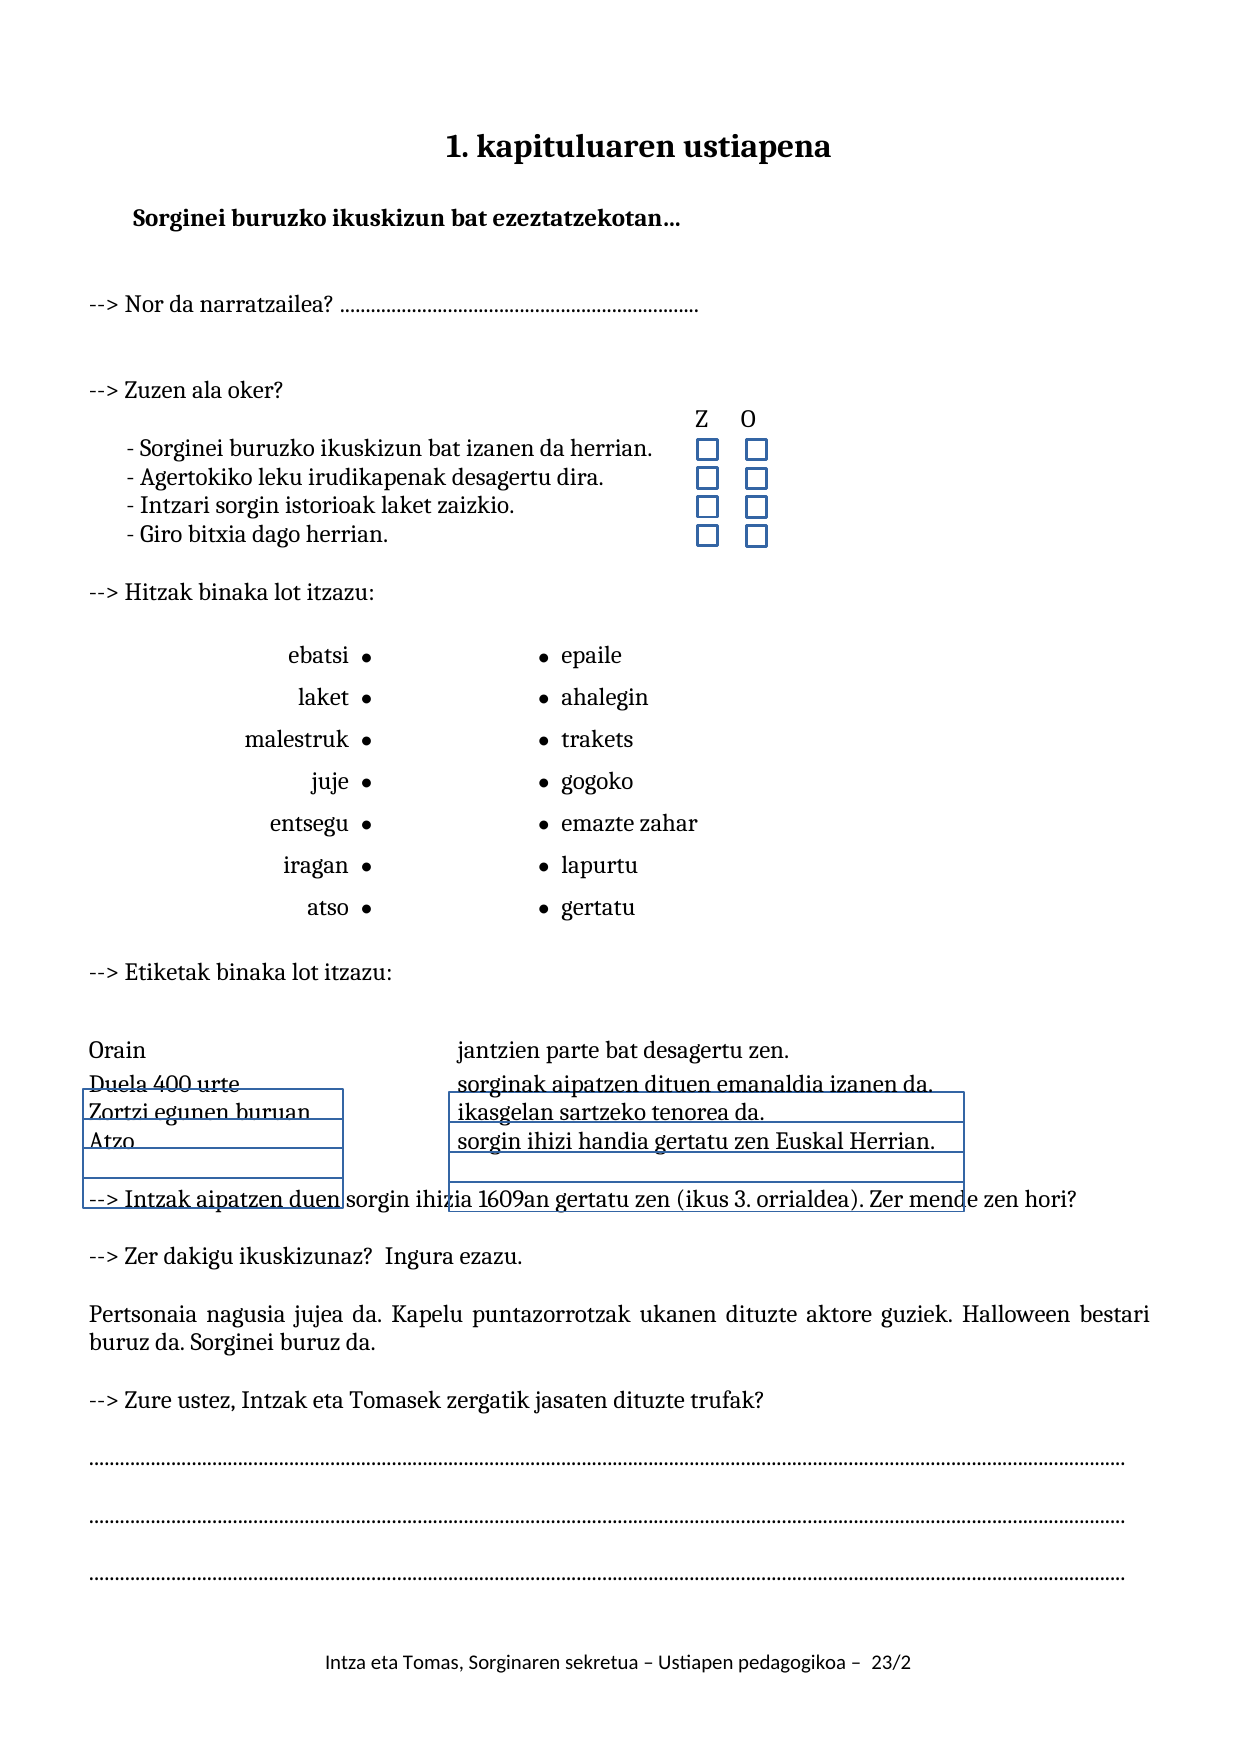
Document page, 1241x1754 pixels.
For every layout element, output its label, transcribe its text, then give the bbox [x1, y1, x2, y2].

text - Agertokiko leku irudikapenak desagertu dira. [126, 462, 1152, 491]
table_cell • [460, 761, 555, 803]
table_cell iragan [89, 845, 354, 887]
text .......................................................................................................................................................................................................... [89, 1501, 1152, 1529]
text Zortzi egunen buruan [89, 1098, 342, 1118]
text Orain jantzien parte bat desagertu zen. [89, 1036, 1152, 1065]
table_cell • [460, 803, 555, 845]
table_cell emazte zahar [555, 803, 785, 845]
text [965, 1098, 1152, 1127]
table_cell • [460, 677, 555, 719]
text [89, 1120, 342, 1127]
text [450, 1123, 963, 1127]
text [965, 1127, 1152, 1156]
text [89, 1149, 342, 1156]
text Duela 400 urte sorginak aipatzen dituen emanaldia izanen da. [89, 1069, 1152, 1098]
table_cell malestruk [89, 719, 354, 761]
text - Giro bitxia dago herrian. [126, 520, 1152, 549]
table_cell ahalegin [555, 677, 785, 719]
text 1. kapituluaren ustiapena [126, 127, 1152, 165]
text --> Etiketak binaka lot itzazu: [89, 957, 1152, 986]
table_cell juje [89, 761, 354, 803]
table_cell entsegu [89, 803, 354, 845]
text --> Hitzak binaka lot itzazu: [89, 577, 1152, 606]
text Sorginei buruzko ikuskizun bat ezeztatzekotan… [133, 204, 1152, 232]
text Z O [89, 405, 1152, 434]
table_cell • [460, 887, 555, 929]
table_cell • [460, 719, 555, 761]
text --> Intzak aipatzen duen sorgin ihizia 1609an gertatu zen (ikus 3. orrialdea). Zer mende zen hori? [89, 1184, 1152, 1213]
table_header ebatsi [89, 635, 354, 677]
table_cell • [354, 677, 460, 719]
table_cell • [354, 887, 460, 929]
text sorgin ihizi handia gertatu zen Euskal Herrian. [450, 1127, 963, 1151]
table_header • [460, 635, 555, 677]
table_cell laket [89, 677, 354, 719]
table_cell trakets [555, 719, 785, 761]
table_cell atso [89, 887, 354, 929]
text --> Zer dakigu ikuskizunaz? Ingura ezazu. [89, 1242, 1152, 1271]
text - Sorginei buruzko ikuskizun bat izanen da herrian. [126, 434, 1152, 462]
table_cell lapurtu [555, 845, 785, 887]
text --> Nor da narratzailea? ...................................................................... [89, 290, 1152, 319]
table_cell • [354, 761, 460, 803]
text [344, 1098, 448, 1127]
text .......................................................................................................................................................................................................... [89, 1443, 1152, 1472]
table_cell gertatu [555, 887, 785, 929]
text Atzo [89, 1127, 342, 1147]
text - Intzari sorgin istorioak laket zaizkio. [126, 491, 1152, 520]
table_cell gogoko [555, 761, 785, 803]
text --> Zuzen ala oker? [89, 376, 1152, 405]
table_header epaile [555, 635, 785, 677]
table_header • [354, 635, 460, 677]
text --> Zure ustez, Intzak eta Tomasek zergatik jasaten dituzte trufak? [89, 1386, 1152, 1414]
table_cell • [354, 719, 460, 761]
table_cell • [354, 845, 460, 887]
text ikasgelan sartzeko tenorea da. [450, 1098, 963, 1121]
text .......................................................................................................................................................................................................... [89, 1558, 1152, 1587]
table_cell • [460, 845, 555, 887]
table_cell • [354, 803, 460, 845]
text Pertsonaia nagusia jujea da. Kapelu puntazorrotzak ukanen dituzte aktore guziek. Halloween bestari buruz da. Sorginei buruz da. [89, 1299, 1152, 1357]
text [344, 1127, 448, 1156]
